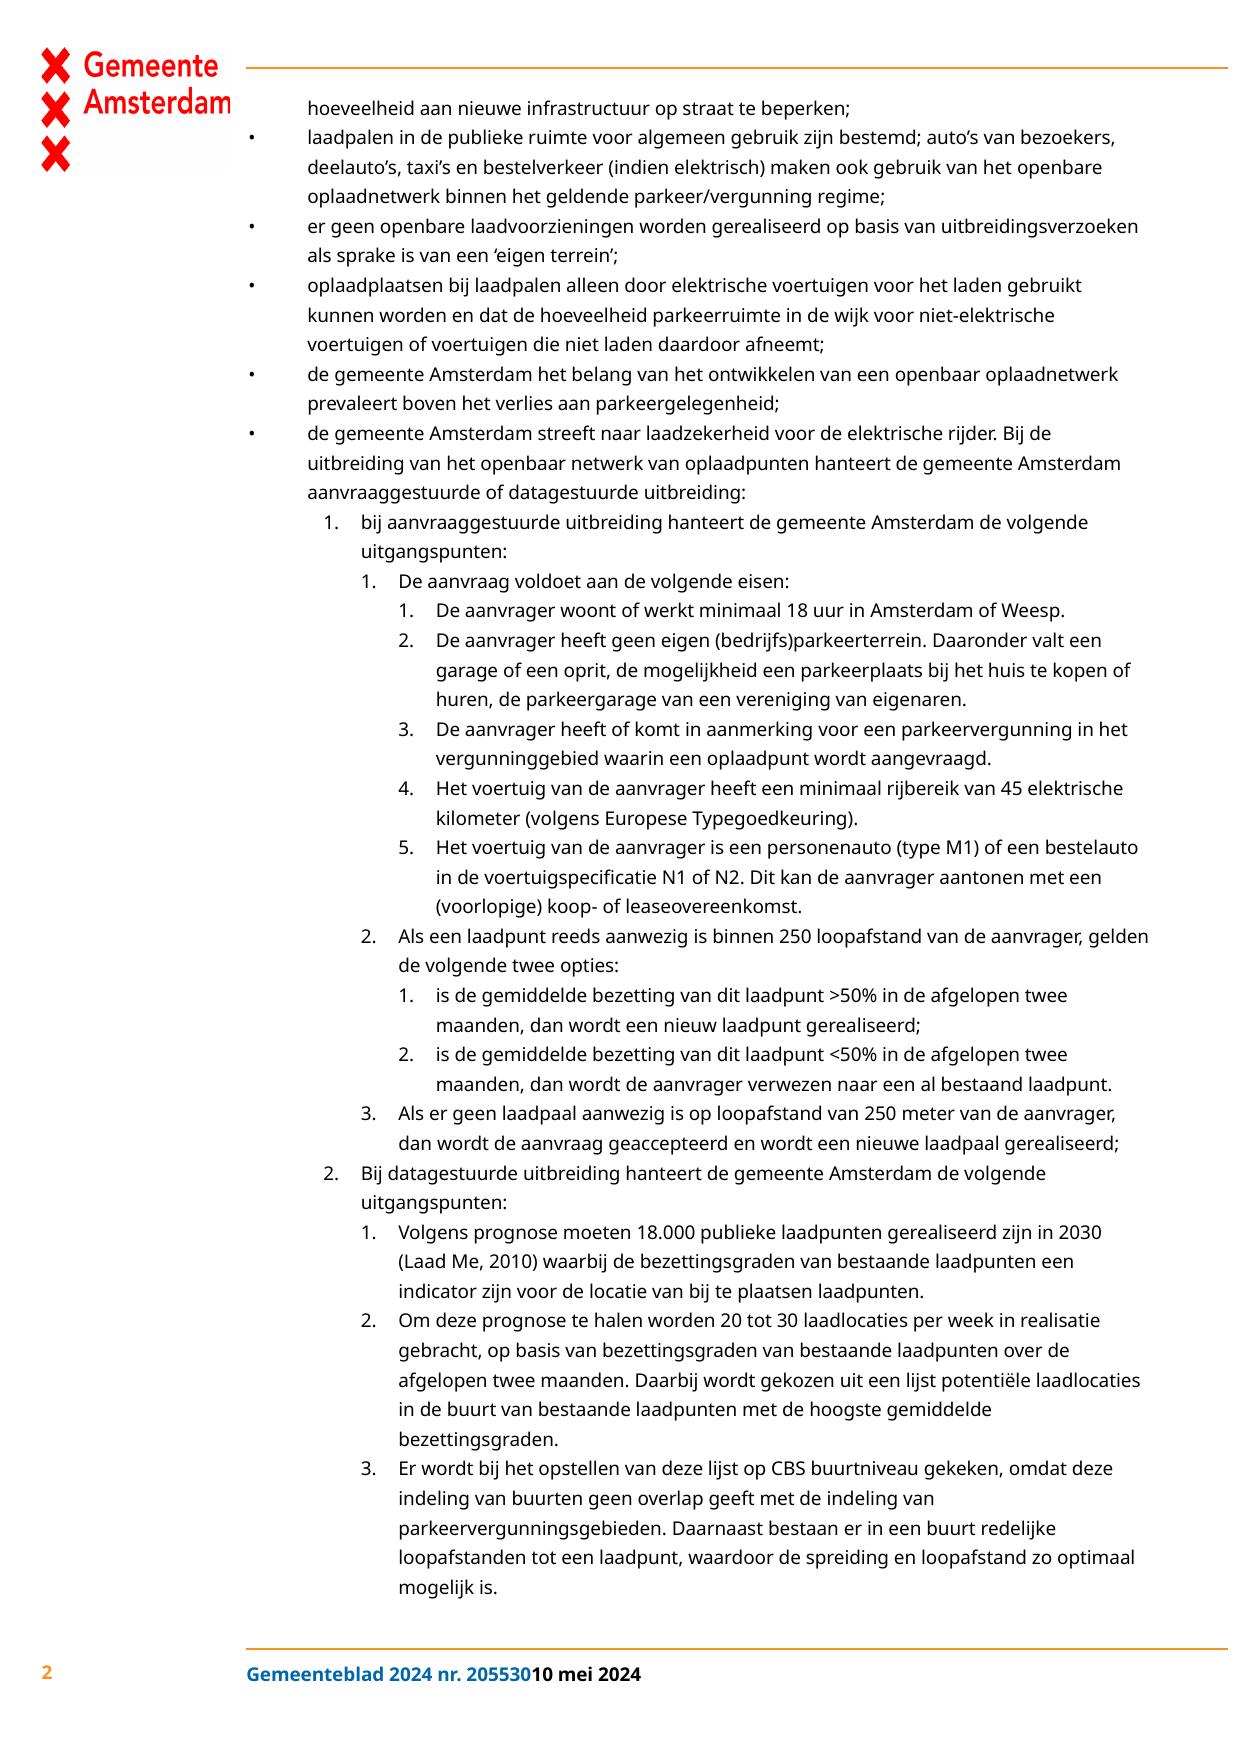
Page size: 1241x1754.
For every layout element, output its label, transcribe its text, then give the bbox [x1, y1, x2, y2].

picture [41, 47, 231, 172]
list De aanvrager heeft geen eigen (bedrijfs)parkeerterrein. Daaronder valt een garage of een oprit, de mogelijkheid een parkeerplaats bij het huis te kopen of huren, de parkeergarage van een vereniging van eigenaren. [398, 627, 1152, 712]
list er geen openbare laadvoorzieningen worden gerealiseerd op basis van uitbreidingsverzoeken als sprake is van een ‘eigen terrein’; [248, 213, 1152, 268]
list Bij datagestuurde uitbreiding hanteert de gemeente Amsterdam de volgende uitgangspunten: [323, 1160, 1152, 1215]
list is de gemiddelde bezetting van dit laadpunt <50% in de afgelopen twee maanden, dan wordt de aanvrager verwezen naar een al bestaand laadpunt. [398, 1041, 1152, 1097]
list De aanvrager heeft of komt in aanmerking voor een parkeervergunning in het vergunninggebied waarin een oplaadpunt wordt aangevraagd. [398, 716, 1152, 771]
list bij aanvraaggestuurde uitbreiding hanteert de gemeente Amsterdam de volgende uitgangspunten: [323, 509, 1152, 564]
list Als er geen laadpaal aanwezig is op loopafstand van 250 meter van de aanvrager, dan wordt de aanvraag geaccepteerd en wordt een nieuwe laadpaal gerealiseerd; [361, 1101, 1152, 1156]
list de gemeente Amsterdam het belang van het ontwikkelen van een openbaar oplaadnetwerk prevaleert boven het verlies aan parkeergelegenheid; [248, 361, 1152, 416]
list is de gemiddelde bezetting van dit laadpunt >50% in de afgelopen twee maanden, dan wordt een nieuw laadpunt gerealiseerd; [398, 982, 1152, 1038]
list Om deze prognose te halen worden 20 tot 30 laadlocaties per week in realisatie gebracht, op basis van bezettingsgraden van bestaande laadpunten over de afgelopen twee maanden. Daarbij wordt gekozen uit een lijst potentiële laadlocaties in de buurt van bestaande laadpunten met de hoogste gemiddelde bezettingsgraden. [361, 1308, 1152, 1452]
list laadpalen in de publieke ruimte voor algemeen gebruik zijn bestemd; auto’s van bezoekers, deelauto’s, taxi’s en bestelverkeer (indien elektrisch) maken ook gebruik van het openbare oplaadnetwerk binnen het geldende parkeer/vergunning regime; [248, 124, 1152, 209]
list Het voertuig van de aanvrager is een personenauto (type M1) of een bestelauto in de voertuigspecificatie N1 of N2. Dit kan de aanvrager aantonen met een (voorlopige) koop- of leaseovereenkomst. [398, 834, 1152, 919]
list oplaadplaatsen bij laadpalen alleen door elektrische voertuigen voor het laden gebruikt kunnen worden en dat de hoeveelheid parkeerruimte in de wijk voor niet-elektrische voertuigen of voertuigen die niet laden daardoor afneemt; [248, 272, 1152, 357]
list hoeveelheid aan nieuwe infrastructuur op straat te beperken; [248, 95, 1152, 121]
list De aanvraag voldoet aan de volgende eisen: [361, 568, 1152, 594]
list Er wordt bij het opstellen van deze lijst op CBS buurtniveau gekeken, omdat deze indeling van buurten geen overlap geeft met de indeling van parkeervergunningsgebieden. Daarnaast bestaan er in een buurt redelijke loopafstanden tot een laadpunt, waardoor de spreiding en loopafstand zo optimaal mogelijk is. [361, 1456, 1152, 1600]
list Volgens prognose moeten 18.000 publieke laadpunten gerealiseerd zijn in 2030 (Laad Me, 2010) waarbij de bezettingsgraden van bestaande laadpunten een indicator zijn voor de locatie van bij te plaatsen laadpunten. [361, 1219, 1152, 1304]
list de gemeente Amsterdam streeft naar laadzekerheid voor de elektrische rijder. Bij de uitbreiding van het openbaar netwerk van oplaadpunten hanteert de gemeente Amsterdam aanvraaggestuurde of datagestuurde uitbreiding: [248, 420, 1152, 505]
list De aanvrager woont of werkt minimaal 18 uur in Amsterdam of Weesp. [398, 598, 1152, 623]
list Het voertuig van de aanvrager heeft een minimaal rijbereik van 45 elektrische kilometer (volgens Europese Typegoedkeuring). [398, 775, 1152, 831]
list Als een laadpunt reeds aanwezig is binnen 250 loopafstand van de aanvrager, gelden de volgende twee opties: [361, 923, 1152, 978]
